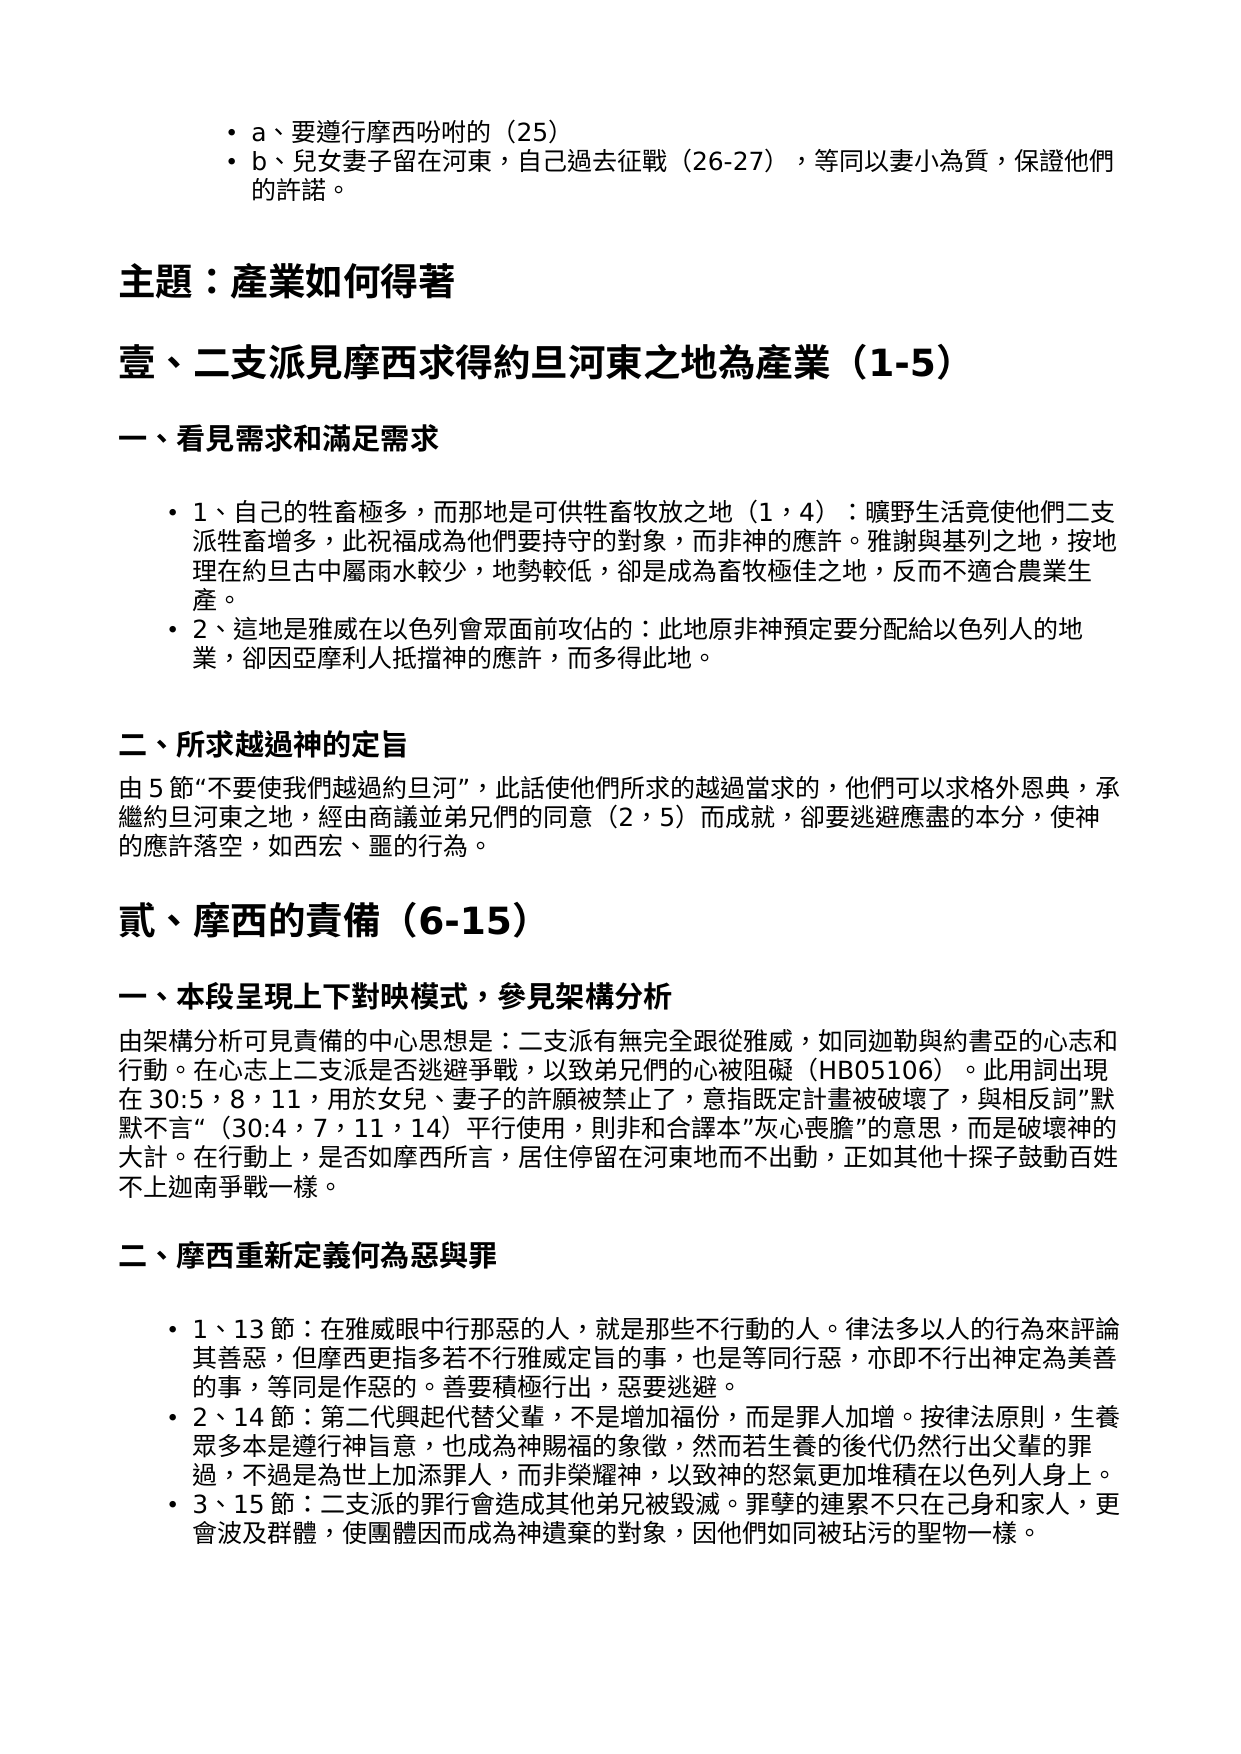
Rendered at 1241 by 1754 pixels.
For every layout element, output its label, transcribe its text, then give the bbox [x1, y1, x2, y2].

subtitle 貳、摩西的責備（6-15） [118, 899, 1122, 943]
subtitle 二、摩西重新定義何為惡與罪 [118, 1239, 1122, 1273]
list 3、15節：二支派的罪行會造成其他弟兄被毀滅。罪孽的連累不只在己身和家人，更會波及群體，使團體因而成為神遺棄的對象，因他們如同被玷污的聖物一樣。 [177, 1490, 1122, 1549]
text 由5節“不要使我們越過約旦河”，此話使他們所求的越過當求的，他們可以求格外恩典，承繼約旦河東之地，經由商議並弟兄們的同意（2，5）而成就，卻要逃避應盡的本分，使神的應許落空，如西宏、噩的行為。 [118, 774, 1122, 862]
subtitle 一、看見需求和滿足需求 [118, 422, 1122, 456]
list b、兒女妻子留在河東，自己過去征戰（26-27），等同以妻小為質，保證他們的許諾。 [236, 147, 1122, 206]
text 由架構分析可見責備的中心思想是：二支派有無完全跟從雅威，如同迦勒與約書亞的心志和行動。在心志上二支派是否逃避爭戰，以致弟兄們的心被阻礙（HB05106）。此用詞出現在30:5，8，11，用於女兒、妻子的許願被禁止了，意指既定計畫被破壞了，與相反詞”默默不言“（30:4，7，11，14）平行使用，則非和合譯本”灰心喪膽”的意思，而是破壞神的大計。在行動上，是否如摩西所言，居住停留在河東地而不出動，正如其他十探子鼓動百姓不上迦南爭戰一樣。 [118, 1027, 1122, 1202]
list 1、自己的牲畜極多，而那地是可供牲畜牧放之地（1，4）：曠野生活竟使他們二支派牲畜增多，此祝福成為他們要持守的對象，而非神的應許。雅謝與基列之地，按地理在約旦古中屬雨水較少，地勢較低，卻是成為畜牧極佳之地，反而不適合農業生產。 [177, 498, 1122, 615]
list 2、這地是雅威在以色列會眾面前攻佔的：此地原非神預定要分配給以色列人的地業，卻因亞摩利人抵擋神的應許，而多得此地。 [177, 615, 1122, 673]
list a、要遵行摩西吩咐的（25） [236, 118, 1122, 147]
subtitle 主題：產業如何得著 [118, 260, 1122, 304]
subtitle 壹、二支派見摩西求得約旦河東之地為產業（1-5） [118, 341, 1122, 385]
list 2、14節：第二代興起代替父輩，不是增加福份，而是罪人加增。按律法原則，生養眾多本是遵行神旨意，也成為神賜福的象徵，然而若生養的後代仍然行出父輩的罪過，不過是為世上加添罪人，而非榮耀神，以致神的怒氣更加堆積在以色列人身上。 [177, 1403, 1122, 1490]
list 1、13節：在雅威眼中行那惡的人，就是那些不行動的人。律法多以人的行為來評論其善惡，但摩西更指多若不行雅威定旨的事，也是等同行惡，亦即不行出神定為美善的事，等同是作惡的。善要積極行出，惡要逃避。 [177, 1315, 1122, 1403]
subtitle 二、所求越過神的定旨 [118, 728, 1122, 762]
subtitle 一、本段呈現上下對映模式，參見架構分析 [118, 980, 1122, 1014]
